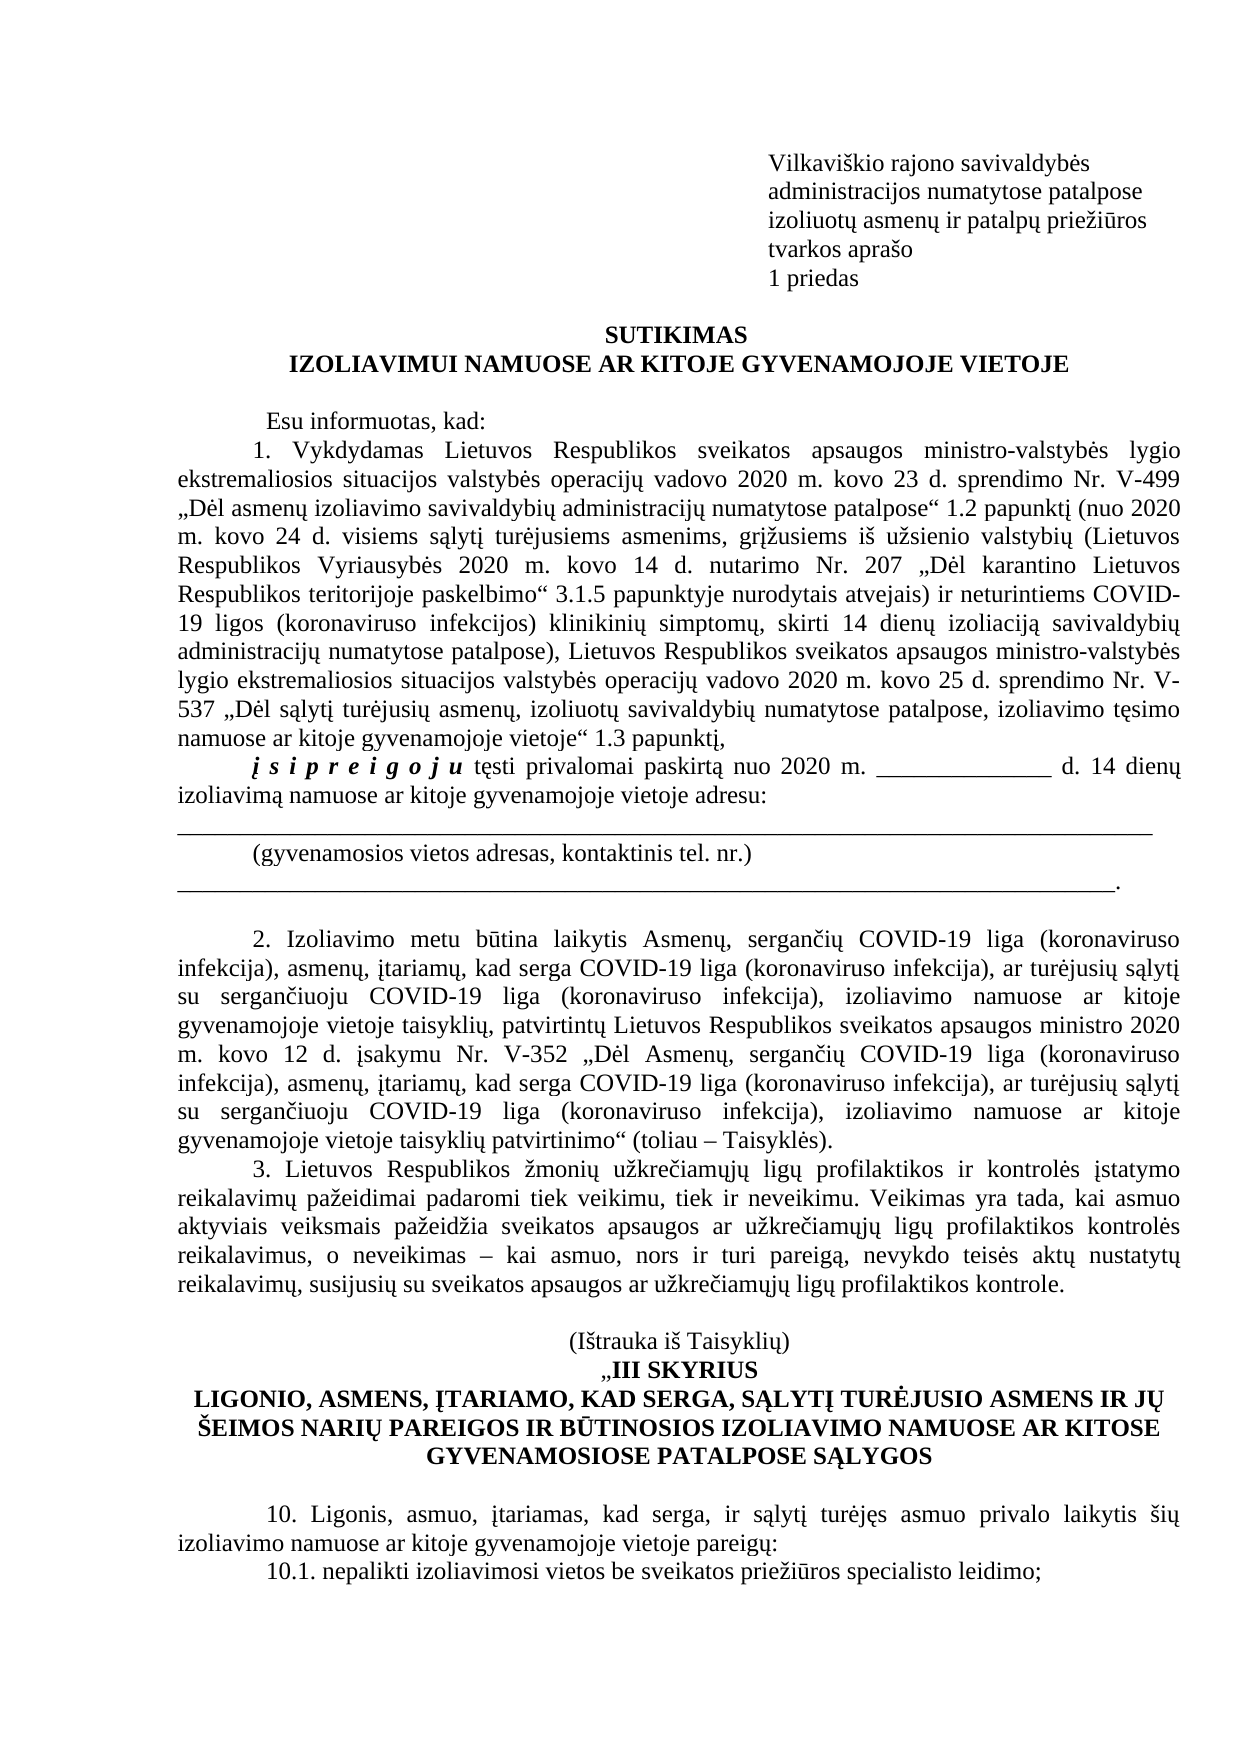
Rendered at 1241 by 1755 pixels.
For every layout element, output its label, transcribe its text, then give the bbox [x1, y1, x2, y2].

text 10.1. nepalikti izoliavimosi vietos be sveikatos priežiūros specialisto leidimo; [177, 1556, 1181, 1585]
text (Ištrauka iš Taisyklių) [177, 1326, 1181, 1355]
text administracijos numatytose patalpose [768, 176, 1181, 205]
text IZOLIAVIMUI NAMUOSE AR KITOJE GYVENAMOJOJE VIETOJE [177, 349, 1181, 378]
text 10. Ligonis, asmuo, įtariamas, kad serga, ir sąlytį turėjęs asmuo privalo laikytis šių izoliavimo namuose ar kitoje gyvenamojoje vietoje pareigų: [177, 1499, 1181, 1556]
text Vilkaviškio rajono savivaldybės [768, 148, 1181, 176]
text LIGONIO, ASMENS, ĮTARIAMO, KAD SERGA, SĄLYTĮ TURĖJUSIO ASMENS IR JŲ ŠEIMOS NARIŲ PAREIGOS IR BŪTINOSIOS IZOLIAVIMO NAMUOSE AR KITOSE GYVENAMOSIOSE PATALPOSE SĄLYGOS [177, 1384, 1181, 1470]
text 1. Vykdydamas Lietuvos Respublikos sveikatos apsaugos ministro-valstybės lygio ekstremaliosios situacijos valstybės operacijų vadovo 2020 m. kovo 23 d. sprendimo Nr. V-499 „Dėl asmenų izoliavimo savivaldybių administracijų numatytose patalpose“ 1.2 papunktį (nuo 2020 m. kovo 24 d. visiems sąlytį turėjusiems asmenims, grįžusiems iš užsienio valstybių (Lietuvos Respublikos Vyriausybės 2020 m. kovo 14 d. nutarimo Nr. 207 „Dėl karantino Lietuvos Respublikos teritorijoje paskelbimo“ 3.1.5 papunktyje nurodytais atvejais) ir neturintiems COVID-19 ligos (koronaviruso infekcijos) klinikinių simptomų, skirti 14 dienų izoliaciją savivaldybių administracijų numatytose patalpose), Lietuvos Respublikos sveikatos apsaugos ministro-valstybės lygio ekstremaliosios situacijos valstybės operacijų vadovo 2020 m. kovo 25 d. sprendimo Nr. V-537 „Dėl sąlytį turėjusių asmenų, izoliuotų savivaldybių numatytose patalpose, izoliavimo tęsimo namuose ar kitoje gyvenamojoje vietoje“ 1.3 papunktį, [177, 435, 1181, 751]
text 1 priedas [178, 263, 1181, 291]
text SUTIKIMAS [177, 320, 1181, 349]
text „III SKYRIUS [177, 1355, 1181, 1384]
text ______________________________________________________________________________ [177, 809, 1181, 838]
text į s i p r e i g o j u tęsti privalomai paskirtą nuo 2020 m. ______________ d. 14 dienų izoliavimą namuose ar kitoje gyvenamojoje vietoje adresu: [177, 751, 1181, 809]
text izoliuotų asmenų ir patalpų priežiūros [768, 205, 1181, 234]
text tvarkos aprašo [753, 234, 1181, 263]
text ___________________________________________________________________________. [177, 866, 1181, 895]
text 3. Lietuvos Respublikos žmonių užkrečiamųjų ligų profilaktikos ir kontrolės įstatymo reikalavimų pažeidimai padaromi tiek veikimu, tiek ir neveikimu. Veikimas yra tada, kai asmuo aktyviais veiksmais pažeidžia sveikatos apsaugos ar užkrečiamųjų ligų profilaktikos kontrolės reikalavimus, o neveikimas – kai asmuo, nors ir turi pareigą, nevykdo teisės aktų nustatytų reikalavimų, susijusių su sveikatos apsaugos ar užkrečiamųjų ligų profilaktikos kontrole. [177, 1154, 1181, 1298]
text Esu informuotas, kad: [177, 406, 1181, 435]
text (gyvenamosios vietos adresas, kontaktinis tel. nr.) [177, 838, 1181, 866]
text 2. Izoliavimo metu būtina laikytis Asmenų, sergančių COVID-19 liga (koronaviruso infekcija), asmenų, įtariamų, kad serga COVID-19 liga (koronaviruso infekcija), ar turėjusių sąlytį su sergančiuoju COVID-19 liga (koronaviruso infekcija), izoliavimo namuose ar kitoje gyvenamojoje vietoje taisyklių, patvirtintų Lietuvos Respublikos sveikatos apsaugos ministro 2020 m. kovo 12 d. įsakymu Nr. V-352 „Dėl Asmenų, sergančių COVID-19 liga (koronaviruso infekcija), asmenų, įtariamų, kad serga COVID-19 liga (koronaviruso infekcija), ar turėjusių sąlytį su sergančiuoju COVID-19 liga (koronaviruso infekcija), izoliavimo namuose ar kitoje gyvenamojoje vietoje taisyklių patvirtinimo“ (toliau – Taisyklės). [177, 924, 1181, 1154]
